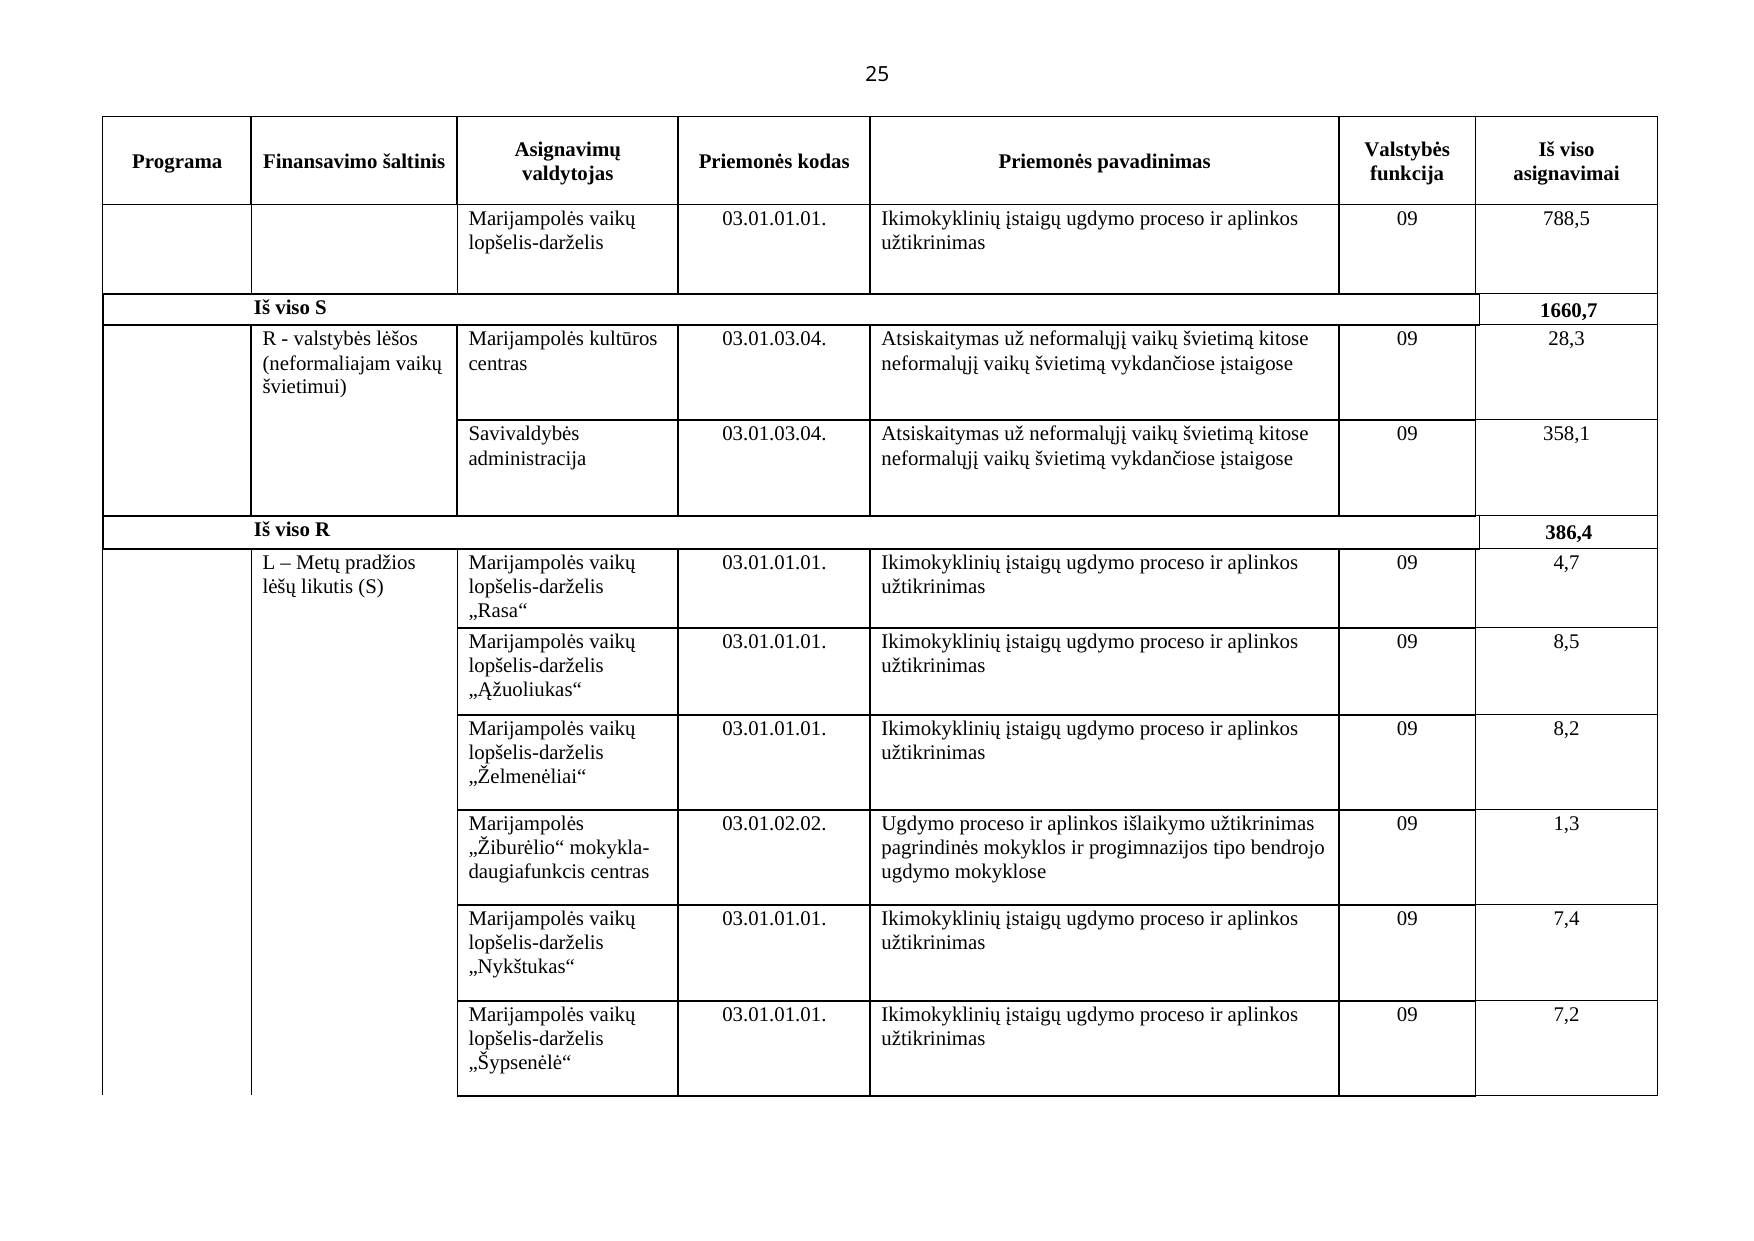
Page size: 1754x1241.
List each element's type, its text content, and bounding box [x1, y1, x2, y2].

table_cell L – Metų pradžios lėšų likutis (S) [252, 550, 457, 1095]
table_header Valstybės funkcija [1340, 117, 1475, 204]
table_cell Ikimokyklinių įstaigų ugdymo proceso ir aplinkos užtikrinimas [871, 716, 1338, 809]
table_cell Atsiskaitymas už neformalųjį vaikų švietimą kitose neformalųjį vaikų švietimą vykdančiose įstaigose [871, 421, 1338, 514]
table_cell Marijampolės „Žiburėlio“ mokykla-daugiafunkcis centras [458, 811, 677, 904]
table_cell 03.01.01.01. [679, 205, 869, 293]
table_cell 28,3 [1476, 325, 1657, 419]
table_cell 8,2 [1476, 715, 1657, 809]
table_cell Ikimokyklinių įstaigų ugdymo proceso ir aplinkos užtikrinimas [871, 1002, 1338, 1095]
table_cell 09 [1340, 1002, 1475, 1095]
table_header Finansavimo šaltinis [252, 117, 456, 204]
table_cell Marijampolės kultūros centras [458, 326, 677, 419]
table_cell Ugdymo proceso ir aplinkos išlaikymo užtikrinimas pagrindinės mokyklos ir progimnazijos tipo bendrojo ugdymo mokyklose [871, 811, 1338, 904]
table_cell Ikimokyklinių įstaigų ugdymo proceso ir aplinkos užtikrinimas [871, 629, 1338, 713]
table_cell [252, 205, 457, 293]
table_cell 358,1 [1476, 420, 1657, 514]
table_cell 4,7 [1476, 549, 1657, 627]
table_cell [103, 550, 251, 1095]
table_cell Marijampolės vaikų lopšelis-darželis „Šypsenėlė“ [458, 1002, 677, 1095]
table_cell Marijampolės vaikų lopšelis-darželis [458, 205, 677, 293]
table_header Programa [103, 117, 250, 204]
table_cell Ikimokyklinių įstaigų ugdymo proceso ir aplinkos užtikrinimas [871, 906, 1338, 999]
table_cell 03.01.01.01. [679, 629, 869, 713]
table_cell 03.01.03.04. [679, 326, 869, 419]
table_cell 788,5 [1476, 205, 1657, 293]
table_cell 09 [1340, 716, 1475, 809]
table_cell 09 [1340, 326, 1475, 419]
table_cell 1,3 [1476, 810, 1657, 904]
table_cell 8,5 [1476, 628, 1657, 713]
table_cell 09 [1340, 550, 1475, 627]
table_cell 03.01.01.01. [679, 716, 869, 809]
table_header Priemonės kodas [679, 117, 869, 204]
table_cell 09 [1340, 629, 1475, 713]
table_cell 03.01.01.01. [679, 906, 869, 999]
table_cell Marijampolės vaikų lopšelis-darželis „Želmenėliai“ [458, 716, 677, 809]
table_cell 03.01.02.02. [679, 811, 869, 904]
table_cell [252, 419, 456, 514]
table_cell 09 [1340, 421, 1475, 514]
table_cell 03.01.03.04. [679, 421, 869, 514]
table_cell 09 [1340, 205, 1475, 293]
table_cell Marijampolės vaikų lopšelis-darželis „Nykštukas“ [458, 906, 677, 999]
table_cell 1660,7 [1480, 294, 1657, 324]
table_cell Ikimokyklinių įstaigų ugdymo proceso ir aplinkos užtikrinimas [871, 550, 1338, 627]
table_cell 386,4 [1480, 516, 1657, 548]
table_cell 7,4 [1476, 905, 1657, 999]
table_cell [104, 419, 250, 514]
table_cell Marijampolės vaikų lopšelis-darželis „Rasa“ [458, 550, 677, 627]
table_cell R - valstybės lėšos (neformaliajam vaikų švietimui) [252, 326, 456, 419]
table_cell Iš viso R [104, 516, 1479, 548]
table_cell [104, 326, 250, 419]
table_cell 09 [1340, 906, 1475, 999]
table_cell Savivaldybės administracija [458, 421, 677, 514]
table_cell Iš viso S [104, 295, 1479, 324]
table_cell 03.01.01.01. [679, 550, 869, 627]
table_cell 7,2 [1476, 1001, 1657, 1095]
table_header Priemonės pavadinimas [871, 117, 1338, 204]
table_cell Atsiskaitymas už neformalųjį vaikų švietimą kitose neformalųjį vaikų švietimą vykdančiose įstaigose [871, 326, 1338, 419]
table_cell 03.01.01.01. [679, 1002, 869, 1095]
table_header Iš viso asignavimai [1476, 117, 1657, 204]
table_cell Marijampolės vaikų lopšelis-darželis „Ąžuoliukas“ [458, 629, 677, 713]
table_cell 09 [1340, 811, 1475, 904]
table_header Asignavimų valdytojas [458, 117, 677, 204]
table_cell Ikimokyklinių įstaigų ugdymo proceso ir aplinkos užtikrinimas [871, 205, 1338, 293]
table_cell [103, 205, 251, 293]
